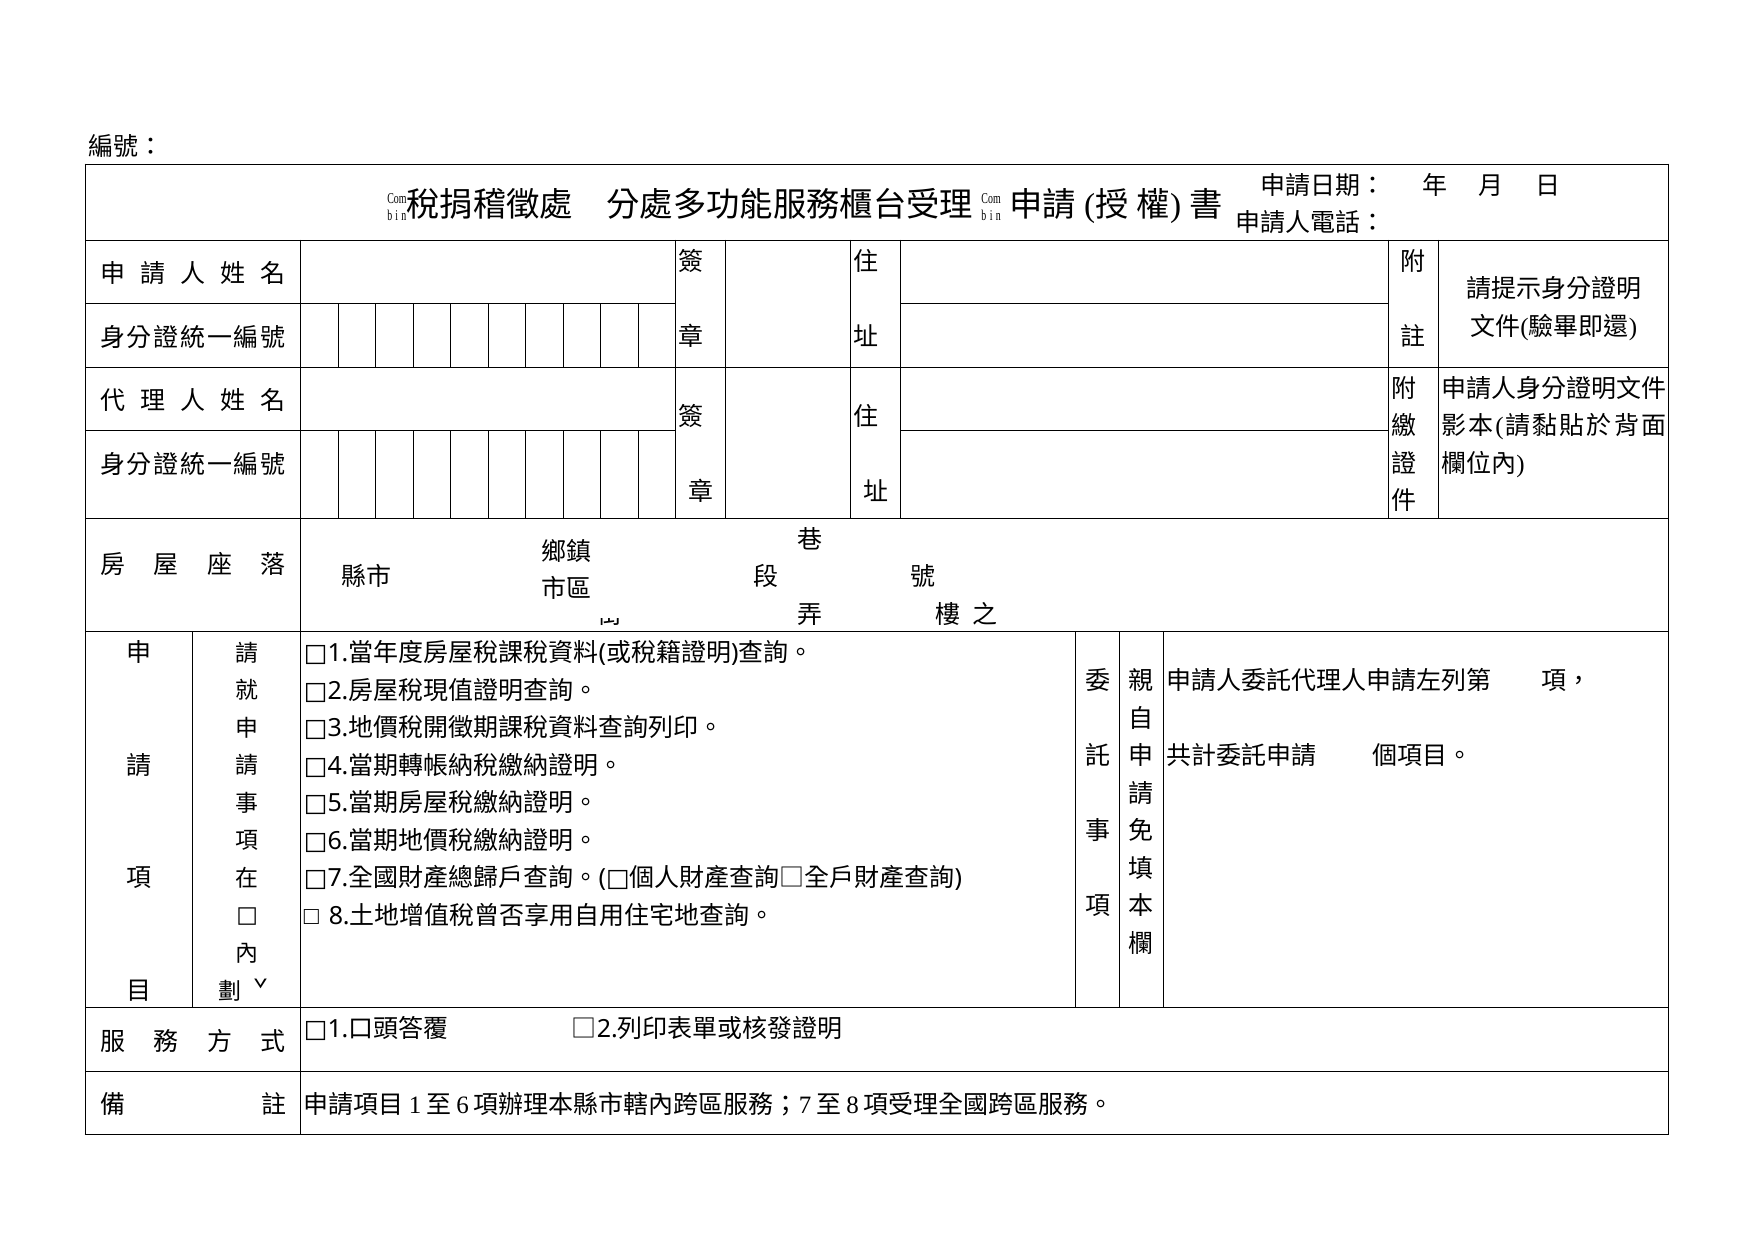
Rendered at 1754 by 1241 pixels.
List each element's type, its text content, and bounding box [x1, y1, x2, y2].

table_cell [901, 241, 1388, 303]
table_cell [564, 304, 600, 367]
table_cell [526, 304, 563, 367]
table_cell □1.口頭答覆 □2.列印表單或核發證明 [301, 1008, 1668, 1071]
table_cell 申請人身分證明文件影本(請黏貼於背面欄位內) [1439, 368, 1668, 518]
text 編號： [89, 126, 1665, 163]
table_cell 房屋座落 [526, 524, 626, 618]
table_cell 路 巷 縣市 村里 段 號 街 弄 樓 之 [301, 519, 1668, 631]
table_cell [564, 431, 600, 518]
table_cell [601, 431, 638, 518]
table_cell [376, 304, 413, 367]
table_cell [339, 304, 375, 367]
table_cell [526, 431, 563, 518]
table_cell [489, 304, 525, 367]
table_cell [726, 368, 850, 518]
table_cell [451, 304, 488, 367]
table_cell [901, 431, 1388, 518]
table_cell 備註 [86, 1072, 300, 1134]
table_cell [901, 304, 1388, 367]
table_cell [601, 304, 638, 367]
table_cell [301, 304, 338, 367]
table_cell 申 請 項 目 [86, 632, 192, 1007]
table_cell [414, 431, 450, 518]
table_cell 簽 章 [676, 368, 725, 518]
table_header 申請日期： 申請人電話： [1226, 165, 1388, 239]
table_cell [489, 431, 525, 518]
table_cell 委 託 事 項 [1076, 632, 1119, 1007]
table_cell 身分證統一編號 [86, 431, 300, 518]
table_cell 申請項目1至6項辦理本縣市轄內跨區服務；7至8項受理全國跨區服務。 [301, 1072, 1668, 1134]
table_cell 附繳 證件 [1389, 368, 1438, 518]
table_cell 簽 章 [676, 241, 725, 367]
table_cell 請提示身分證明 文件(驗畢即還) [1439, 241, 1668, 367]
table_cell 住 址 [851, 241, 900, 367]
table_cell □1.當年度房屋稅課稅資料(或稅籍證明)查詢。 □2.房屋稅現值證明查詢。 □3.地價稅開徵期課稅資料查詢列印。 □4.當期轉帳納稅繳納證明。 □5.當期房屋稅繳納證明。 □6.當期地價稅繳納證明。 □7.全國財產總歸戶查詢。(□個人財產查詢□全戶財產查詢) 8.土地增值稅曾否享用自用住宅地查詢。 [301, 632, 1075, 1007]
table_cell [726, 241, 850, 367]
table_cell 親自申請免填本欄 [1120, 632, 1163, 1007]
table_cell [451, 431, 488, 518]
table_header Combin稅捐稽徵處 分處多功能服務櫃台受理 Combin 申請 (授 權) 書 [86, 165, 1226, 239]
table_cell [414, 304, 450, 367]
table_cell 代理人姓名 [86, 368, 300, 430]
table_cell 附 註 [1389, 241, 1438, 367]
table_cell [376, 431, 413, 518]
table_cell 身分證統一編號 [86, 304, 300, 367]
table_cell [639, 304, 675, 367]
table_cell 房屋座落 [86, 519, 300, 631]
table_cell [301, 368, 675, 430]
table_cell 服務方式 [86, 1008, 300, 1071]
table_cell [301, 431, 338, 518]
table_cell [639, 431, 675, 518]
table_header 年 月 日 [1388, 165, 1668, 239]
table_cell [301, 241, 675, 303]
table_cell 申請人姓名 [86, 241, 300, 303]
table_cell 住 址 [851, 368, 900, 518]
table_cell [901, 368, 1388, 430]
table_cell 請 就 申 請 事 項 在 □ 內 劃 ˇ [193, 632, 300, 1007]
table_cell 申請人委託代理人申請左列第 項， 共計委託申請 個項目。 [1164, 632, 1668, 1007]
table_cell [339, 431, 375, 518]
